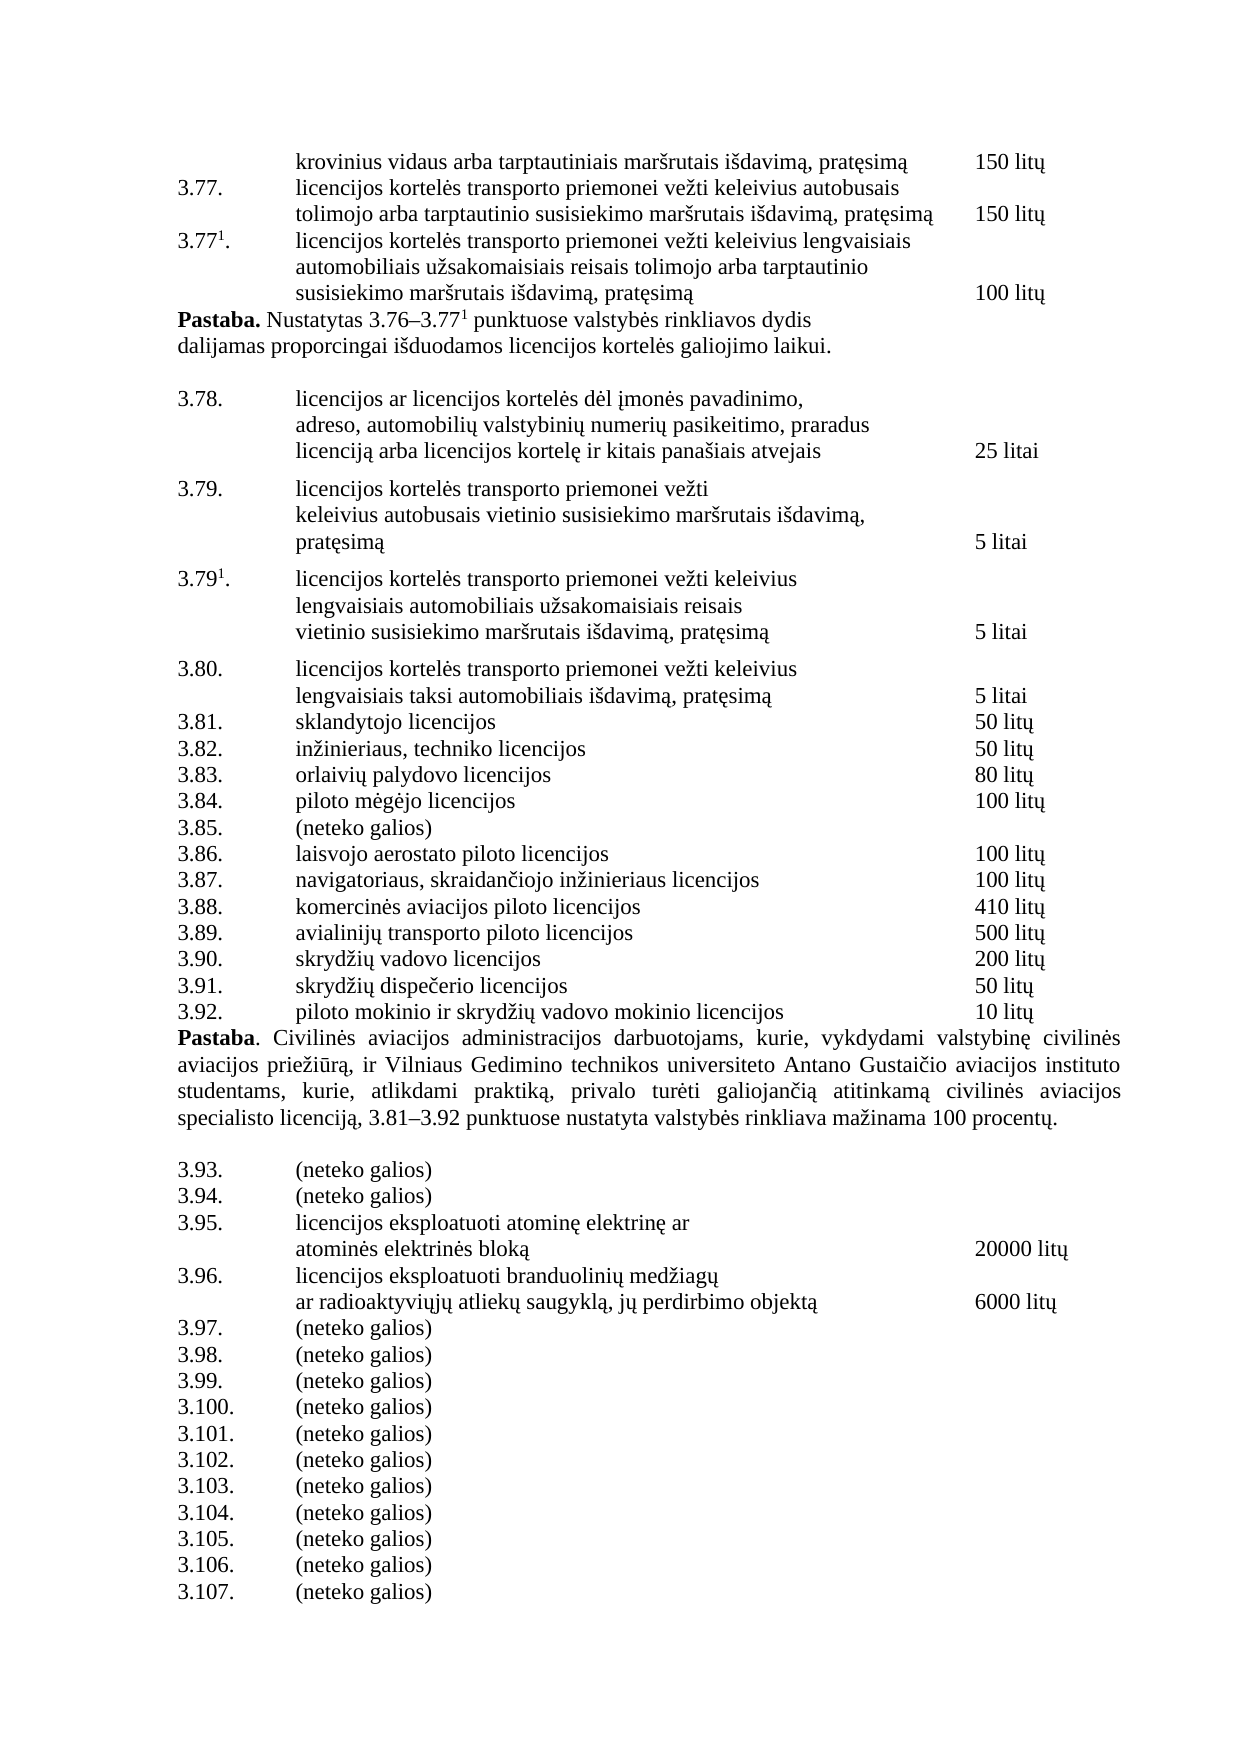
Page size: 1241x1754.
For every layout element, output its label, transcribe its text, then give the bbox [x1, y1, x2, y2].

text Pastaba. Nustatytas 3.76–3.771 punktuose valstybės rinkliavos dydis [177, 306, 1122, 332]
text 3.92. piloto mokinio ir skrydžių vadovo mokinio licencijos 10 litų [177, 998, 1122, 1024]
text 3.101. (neteko galios) [177, 1420, 1122, 1446]
text 3.89. avialinijų transporto piloto licencijos 500 litų [177, 919, 1122, 945]
text susisiekimo maršrutais išdavimą, pratęsimą 100 litų [177, 279, 1122, 306]
text pratęsimą 5 litai [177, 528, 1122, 554]
list licencijos kortelės transporto priemonei vežti keleivius autobusais [177, 174, 1122, 200]
text 3.85. (neteko galios) [177, 814, 1122, 840]
text 3.102. (neteko galios) [177, 1446, 1122, 1472]
text 3.78. licencijos ar licencijos kortelės dėl įmonės pavadinimo, adreso, automobilių valstybinių numerių pasikeitimo, praradus licenciją arba licencijos kortelę ir kitais panašiais atvejais 25 litai [177, 385, 1122, 464]
text 3.100. (neteko galios) [177, 1393, 1122, 1420]
text automobiliais užsakomaisiais reisais tolimojo arba tarptautinio [177, 253, 1122, 279]
text dalijamas proporcingai išduodamos licencijos kortelės galiojimo laikui. [177, 332, 1122, 358]
text krovinius vidaus arba tarptautiniais maršrutais išdavimą, pratęsimą 150 litų [177, 148, 1122, 174]
text 3.97. (neteko galios) [177, 1314, 1122, 1341]
text 3.95. licencijos eksploatuoti atominę elektrinę ar atominės elektrinės bloką 20000 litų [177, 1209, 1122, 1262]
text keleivius autobusais vietinio susisiekimo maršrutais išdavimą, [177, 501, 1122, 528]
text 3.94. (neteko galios) [177, 1183, 1122, 1209]
text 3.86. laisvojo aerostato piloto licencijos 100 litų [177, 840, 1122, 866]
text 3.79. licencijos kortelės transporto priemonei vežti [177, 464, 1122, 501]
text 3.791. licencijos kortelės transporto priemonei vežti keleivius [177, 554, 1122, 592]
text 3.91. skrydžių dispečerio licencijos 50 litų [177, 972, 1122, 998]
text 3.93. (neteko galios) [177, 1156, 1122, 1183]
text 3.106. (neteko galios) [177, 1552, 1122, 1578]
text 3.107. (neteko galios) [177, 1578, 1122, 1604]
text 3.771. licencijos kortelės transporto priemonei vežti keleivius lengvaisiais [177, 227, 1122, 253]
text tolimojo arba tarptautinio susisiekimo maršrutais išdavimą, pratęsimą 150 litų [177, 200, 1122, 227]
text lengvaisiais automobiliais užsakomaisiais reisais [177, 592, 1122, 618]
text 3.83. orlaivių palydovo licencijos 80 litų [177, 761, 1122, 787]
text 3.82. inžinieriaus, techniko licencijos 50 litų [177, 734, 1122, 761]
text vietinio susisiekimo maršrutais išdavimą, pratęsimą 5 litai [295, 618, 1122, 644]
text 3.105. (neteko galios) [177, 1525, 1122, 1552]
text 3.98. (neteko galios) [177, 1341, 1122, 1367]
text 3.80. licencijos kortelės transporto priemonei vežti keleivius [177, 644, 1122, 682]
text 3.103. (neteko galios) [177, 1472, 1122, 1499]
text 3.90. skrydžių vadovo licencijos 200 litų [177, 945, 1122, 972]
text lengvaisiais taksi automobiliais išdavimą, pratęsimą 5 litai [295, 682, 1122, 708]
text 3.87. navigatoriaus, skraidančiojo inžinieriaus licencijos 100 litų [177, 866, 1122, 893]
text 3.104. (neteko galios) [177, 1499, 1122, 1525]
text 3.96. licencijos eksploatuoti branduolinių medžiagų ar radioaktyviųjų atliekų saugyklą, jų perdirbimo objektą 6000 litų [177, 1262, 1122, 1314]
text 3.99. (neteko galios) [177, 1367, 1122, 1393]
text Pastaba. Civilinės aviacijos administracijos darbuotojams, kurie, vykdydami valstybinę civilinės aviacijos priežiūrą, ir Vilniaus Gedimino technikos universiteto Antano Gustaičio aviacijos instituto studentams, kurie, atlikdami praktiką, privalo turėti galiojančią atitinkamą civilinės aviacijos specialisto licenciją, 3.81–3.92 punktuose nustatyta valstybės rinkliava mažinama 100 procentų. [177, 1024, 1122, 1130]
text 3.81. sklandytojo licencijos 50 litų [177, 708, 1122, 734]
text 3.88. komercinės aviacijos piloto licencijos 410 litų [177, 893, 1122, 919]
text 3.84. piloto mėgėjo licencijos 100 litų [177, 787, 1122, 814]
